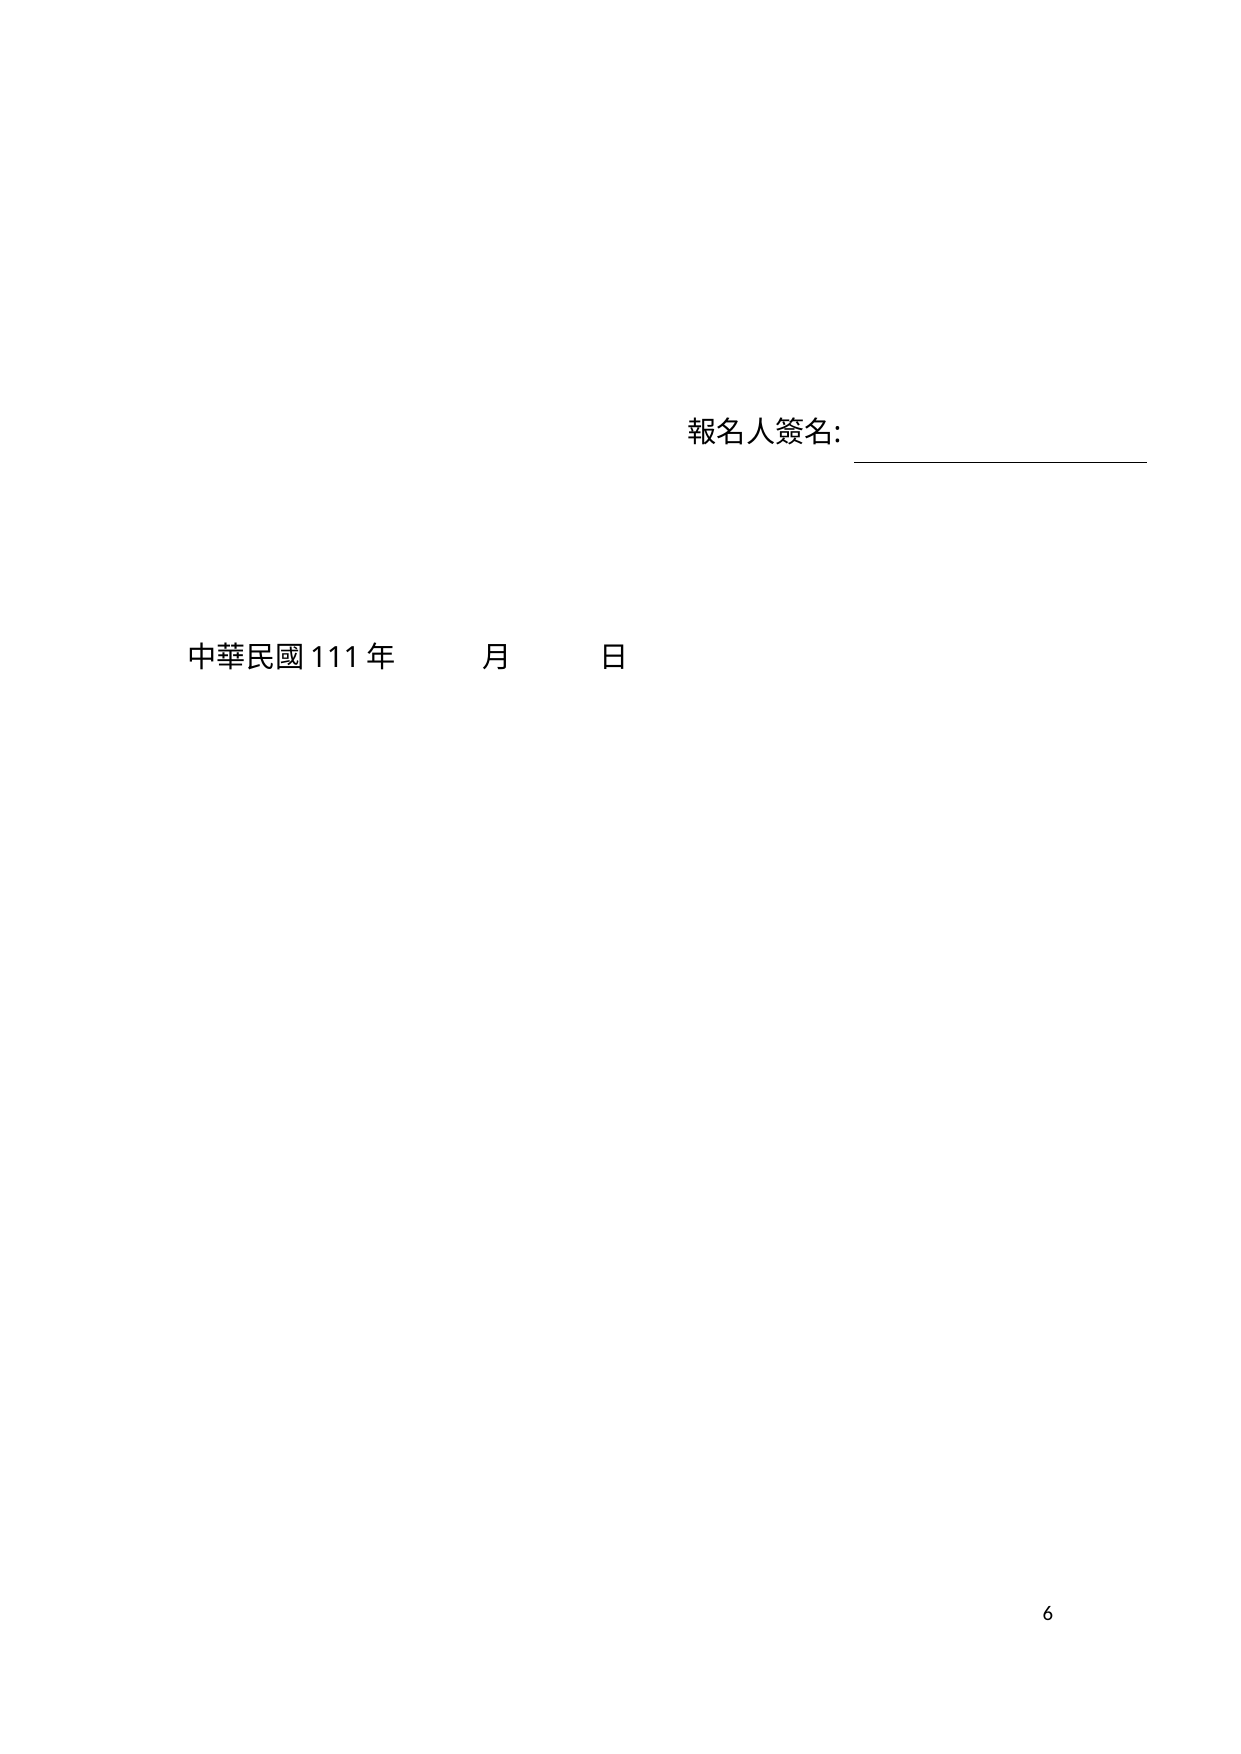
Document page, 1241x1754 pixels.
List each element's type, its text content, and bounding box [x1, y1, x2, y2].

text 報名人簽名: [687, 412, 1053, 450]
text 中華民國111年 月 日 [187, 637, 1053, 675]
